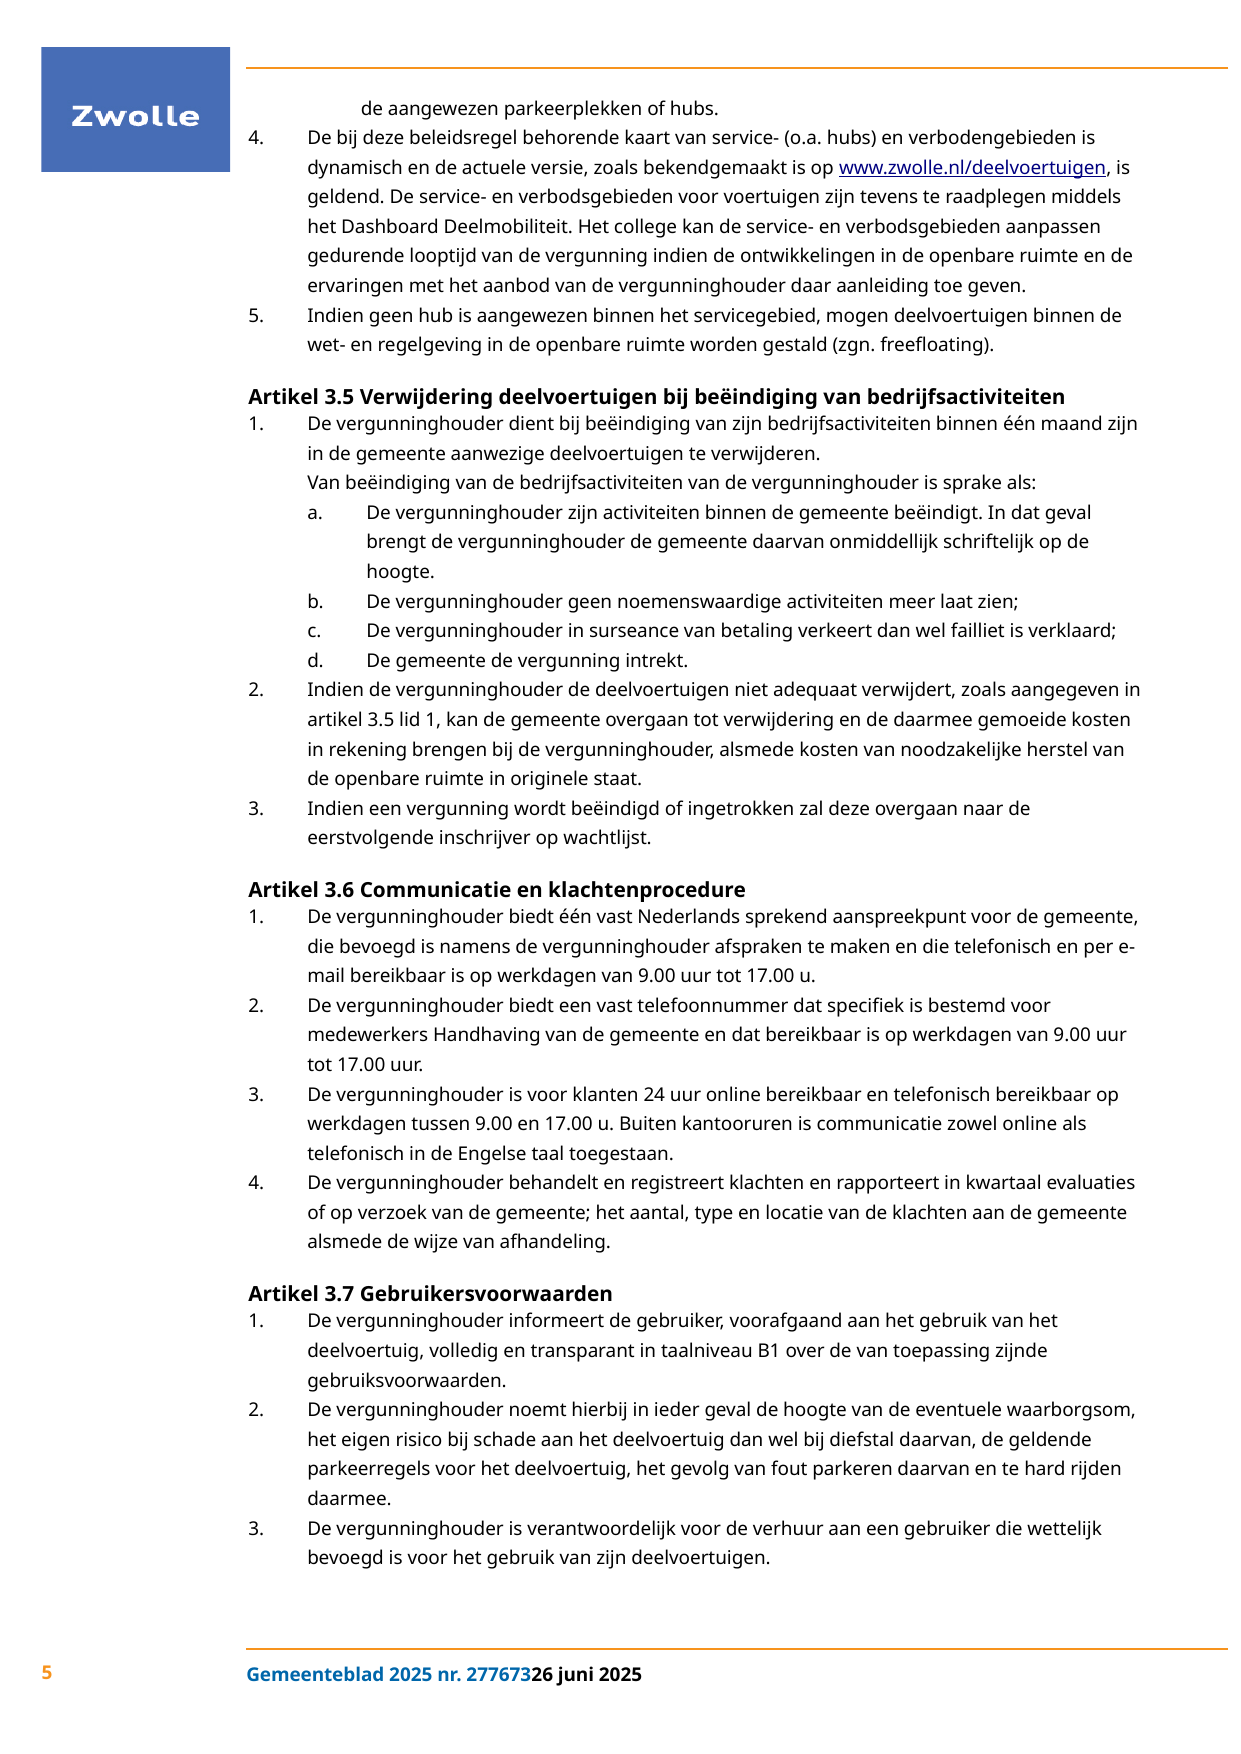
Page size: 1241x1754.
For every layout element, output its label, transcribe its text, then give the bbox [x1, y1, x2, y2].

list De vergunninghouder biedt één vast Nederlands sprekend aanspreekpunt voor de gemeente, die bevoegd is namens de vergunninghouder afspraken te maken en die telefonisch en per e-mail bereikbaar is op werkdagen van 9.00 uur tot 17.00 u. [248, 903, 1152, 988]
list De vergunninghouder is verantwoordelijk voor de verhuur aan een gebruiker die wettelijk bevoegd is voor het gebruik van zijn deelvoertuigen. [248, 1515, 1152, 1570]
list De vergunninghouder behandelt en registreert klachten en rapporteert in kwartaal evaluaties of op verzoek van de gemeente; het aantal, type en locatie van de klachten aan de gemeente alsmede de wijze van afhandeling. [248, 1169, 1152, 1254]
list de aangewezen parkeerplekken of hubs. [323, 95, 1152, 121]
list De vergunninghouder noemt hierbij in ieder geval de hoogte van de eventuele waarborgsom, het eigen risico bij schade aan het deelvoertuig dan wel bij diefstal daarvan, de geldende parkeerregels voor het deelvoertuig, het gevolg van fout parkeren daarvan en te hard rijden daarmee. [248, 1396, 1152, 1511]
list De bij deze beleidsregel behorende kaart van service- (o.a. hubs) en verbodengebieden is dynamisch en de actuele versie, zoals bekendgemaakt is op www.zwolle.nl/deelvoertuigen, is geldend. De service- en verbodsgebieden voor voertuigen zijn tevens te raadplegen middels het Dashboard Deelmobiliteit. Het college kan de service- en verbodsgebieden aanpassen gedurende looptijd van de vergunning indien de ontwikkelingen in de openbare ruimte en de ervaringen met het aanbod van de vergunninghouder daar aanleiding toe geven. [248, 124, 1152, 298]
list Van beëindiging van de bedrijfsactiviteiten van de vergunninghouder is sprake als: [248, 469, 1152, 495]
text Artikel 3.6 Communicatie en klachtenprocedure [248, 875, 1152, 903]
list Indien de vergunninghouder de deelvoertuigen niet adequaat verwijdert, zoals aangegeven in artikel 3.5 lid 1, kan de gemeente overgaan tot verwijdering en de daarmee gemoeide kosten in rekening brengen bij de vergunninghouder, alsmede kosten van noodzakelijke herstel van de openbare ruimte in originele staat. [248, 677, 1152, 791]
picture [41, 47, 231, 172]
list De vergunninghouder dient bij beëindiging van zijn bedrijfsactiviteiten binnen één maand zijn in de gemeente aanwezige deelvoertuigen te verwijderen. [248, 410, 1152, 466]
list De vergunninghouder zijn activiteiten binnen de gemeente beëindigt. In dat geval brengt de vergunninghouder de gemeente daarvan onmiddellijk schriftelijk op de hoogte. [307, 499, 1152, 584]
list De vergunninghouder biedt een vast telefoonnummer dat specifiek is bestemd voor medewerkers Handhaving van de gemeente en dat bereikbaar is op werkdagen van 9.00 uur tot 17.00 uur. [248, 992, 1152, 1077]
list De vergunninghouder is voor klanten 24 uur online bereikbaar en telefonisch bereikbaar op werkdagen tussen 9.00 en 17.00 u. Buiten kantooruren is communicatie zowel online als telefonisch in de Engelse taal toegestaan. [248, 1081, 1152, 1166]
list De vergunninghouder in surseance van betaling verkeert dan wel failliet is verklaard; [307, 617, 1152, 643]
text Artikel 3.7 Gebruikersvoorwaarden [248, 1279, 1152, 1308]
list Indien een vergunning wordt beëindigd of ingetrokken zal deze overgaan naar de eerstvolgende inschrijver op wachtlijst. [248, 795, 1152, 850]
list Indien geen hub is aangewezen binnen het servicegebied, mogen deelvoertuigen binnen de wet- en regelgeving in de openbare ruimte worden gestald (zgn. freefloating). [248, 302, 1152, 357]
text Artikel 3.5 Verwijdering deelvoertuigen bij beëindiging van bedrijfsactiviteiten [248, 382, 1152, 410]
list De vergunninghouder informeert de gebruiker, voorafgaand aan het gebruik van het deelvoertuig, volledig en transparant in taalniveau B1 over de van toepassing zijnde gebruiksvoorwaarden. [248, 1308, 1152, 1392]
list De vergunninghouder geen noemenswaardige activiteiten meer laat zien; [307, 588, 1152, 613]
list De gemeente de vergunning intrekt. [307, 647, 1152, 673]
